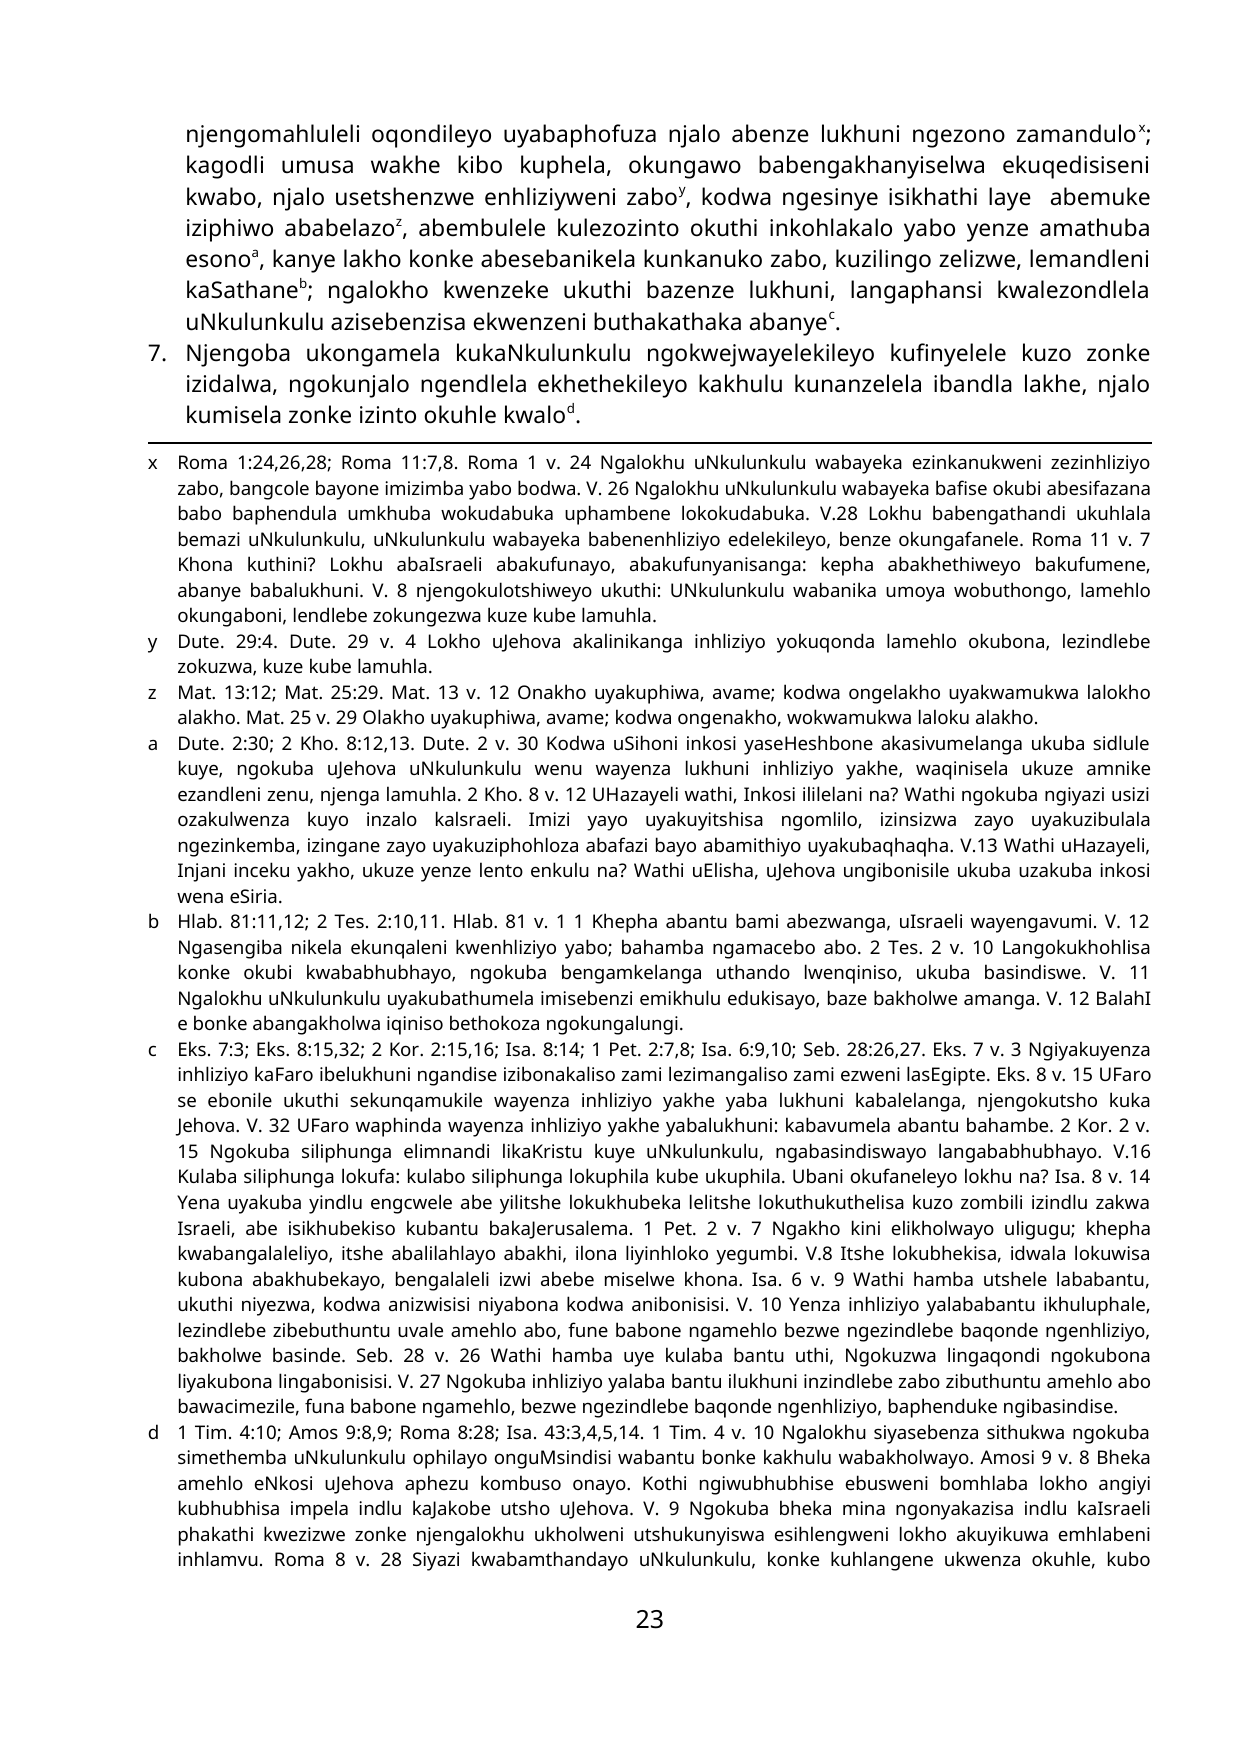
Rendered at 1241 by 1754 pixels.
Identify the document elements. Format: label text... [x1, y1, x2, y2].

list Hlab. 81:11,12; 2 Tes. 2:10,11. Hlab. 81 v. 1 1 Khepha abantu bami abezwanga, uIsraeli wayengavumi. V. 12 Ngasengiba nikela ekunqaleni kwenhliziyo yabo; bahamba ngamacebo abo. 2 Tes. 2 v. 10 Langokukhohlisa konke okubi kwababhubhayo, ngokuba bengamkelanga uthando lwenqiniso, ukuba basindiswe. V. 11 Ngalokhu uNkulunkulu uyakubathumela imisebenzi emikhulu edukisayo, baze bakholwe amanga. V. 12 BalahI e bonke abangakholwa iqiniso bethokoza ngokungalungi. [148, 909, 1152, 1036]
list Dute. 29:4. Dute. 29 v. 4 Lokho uJehova akalinikanga inhliziyo yokuqonda lamehlo okubona, lezindlebe zokuzwa, kuze kube lamuhla. [148, 628, 1152, 679]
list njengomahluleli oqondileyo uyabaphofuza njalo abenze lukhuni ngezono zamandulo; kagodli umusa wakhe kibo kuphela, okungawo babengakhanyiselwa ekuqedisiseni kwabo, njalo usetshenzwe enhliziyweni zabo, kodwa ngesinye isikhathi laye abemuke iziphiwo ababelazo, abembulele kulezozinto okuthi inkohlakalo yabo yenze amathuba esono, kanye lakho konke abesebanikela kunkanuko zabo, kuzilingo zelizwe, lemandleni kaSathane; ngalokho kwenzeke ukuthi bazenze lukhuni, langaphansi kwalezondlela uNkulunkulu azisebenzisa ekwenzeni buthakathaka abanye. [148, 118, 1152, 337]
list Njengoba ukongamela kukaNkulunkulu ngokwejwayelekileyo kufinyelele kuzo zonke izidalwa, ngokunjalo ngendlela ekhethekileyo kakhulu kunanzelela ibandla lakhe, njalo kumisela zonke izinto okuhle kwalo. [148, 337, 1152, 431]
list Mat. 13:12; Mat. 25:29. Mat. 13 v. 12 Onakho uyakuphiwa, avame; kodwa ongelakho uyakwamukwa lalokho alakho. Mat. 25 v. 29 Olakho uyakuphiwa, avame; kodwa ongenakho, wokwamukwa laloku alakho. [148, 679, 1152, 730]
list Roma 1:24,26,28; Roma 11:7,8. Roma 1 v. 24 Ngalokhu uNkulunkulu wabayeka ezinkanukweni zezinhliziyo zabo, bangcole bayone imizimba yabo bodwa. V. 26 Ngalokhu uNkulunkulu wabayeka bafise okubi abesifazana babo baphendula umkhuba wokudabuka uphambene lokokudabuka. V.28 Lokhu babengathandi ukuhlala bemazi uNkulunkulu, uNkulunkulu wabayeka babenenhliziyo edelekileyo, benze okungafanele. Roma 11 v. 7 Khona kuthini? Lokhu abaIsraeli abakufunayo, abakufunyanisanga: kepha abakhethiweyo bakufumene, abanye babalukhuni. V. 8 njengokulotshiweyo ukuthi: UNkulunkulu wabanika umoya wobuthongo, lamehlo okungaboni, lendlebe zokungezwa kuze kube lamuhla. [148, 449, 1152, 628]
list 1 Tim. 4:10; Amos 9:8,9; Roma 8:28; Isa. 43:3,4,5,14. 1 Tim. 4 v. 10 Ngalokhu siyasebenza sithukwa ngokuba simethemba uNkulunkulu ophilayo onguMsindisi wabantu bonke kakhulu wabakholwayo. Amosi 9 v. 8 Bheka amehlo eNkosi uJehova aphezu kombuso onayo. Kothi ngiwubhubhise ebusweni bomhlaba lokho angiyi kubhubhisa impela indlu kaJakobe utsho uJehova. V. 9 Ngokuba bheka mina ngonyakazisa indlu kaIsraeli phakathi kwezizwe zonke njengalokhu ukholweni utshukunyiswa esihlengweni lokho akuyikuwa emhlabeni inhlamvu. Roma 8 v. 28 Siyazi kwabamthandayo uNkulunkulu, konke kuhlangene ukwenza okuhle, kubo [148, 1419, 1152, 1572]
list Eks. 7:3; Eks. 8:15,32; 2 Kor. 2:15,16; Isa. 8:14; 1 Pet. 2:7,8; Isa. 6:9,10; Seb. 28:26,27. Eks. 7 v. 3 Ngiyakuyenza inhliziyo kaFaro ibelukhuni ngandise izibonakaliso zami lezimangaliso zami ezweni lasEgipte. Eks. 8 v. 15 UFaro se ebonile ukuthi sekunqamukile wayenza inhliziyo yakhe yaba lukhuni kabalelanga, njengokutsho kuka Jehova. V. 32 UFaro waphinda wayenza inhliziyo yakhe yabalukhuni: kabavumela abantu bahambe. 2 Kor. 2 v. 15 Ngokuba siliphunga elimnandi likaKristu kuye uNkulunkulu, ngabasindiswayo langababhubhayo. V.16 Kulaba siliphunga lokufa: kulabo siliphunga lokuphila kube ukuphila. Ubani okufaneleyo lokhu na? Isa. 8 v. 14 Yena uyakuba yindlu engcwele abe yilitshe lokukhubeka lelitshe lokuthukuthelisa kuzo zombili izindlu zakwa Israeli, abe isikhubekiso kubantu bakaJerusalema. 1 Pet. 2 v. 7 Ngakho kini elikholwayo uligugu; khepha kwabangalaleliyo, itshe abalilahlayo abakhi, ilona liyinhloko yegumbi. V.8 Itshe lokubhekisa, idwala lokuwisa kubona abakhubekayo, bengalaleli izwi abebe miselwe khona. Isa. 6 v. 9 Wathi hamba utshele lababantu, ukuthi niyezwa, kodwa anizwisisi niyabona kodwa anibonisisi. V. 10 Yenza inhliziyo yalababantu ikhuluphale, lezindlebe zibebuthuntu uvale amehlo abo, fune babone ngamehlo bezwe ngezindlebe baqonde ngenhliziyo, bakholwe basinde. Seb. 28 v. 26 Wathi hamba uye kulaba bantu uthi, Ngokuzwa lingaqondi ngokubona liyakubona lingabonisisi. V. 27 Ngokuba inhliziyo yalaba bantu ilukhuni inzindlebe zabo zibuthuntu amehlo abo bawacimezile, funa babone ngamehlo, bezwe ngezindlebe baqonde ngenhliziyo, baphenduke ngibasindise. [148, 1036, 1152, 1419]
list Dute. 2:30; 2 Kho. 8:12,13. Dute. 2 v. 30 Kodwa uSihoni inkosi yaseHeshbone akasivumelanga ukuba sidlule kuye, ngokuba uJehova uNkulunkulu wenu wayenza lukhuni inhliziyo yakhe, waqinisela ukuze amnike ezandleni zenu, njenga lamuhla. 2 Kho. 8 v. 12 UHazayeli wathi, Inkosi ililelani na? Wathi ngokuba ngiyazi usizi ozakulwenza kuyo inzalo kalsraeli. Imizi yayo uyakuyitshisa ngomlilo, izinsizwa zayo uyakuzibulala ngezinkemba, izingane zayo uyakuziphohloza abafazi bayo abamithiyo uyakubaqhaqha. V.13 Wathi uHazayeli, Injani inceku yakho, ukuze yenze lento enkulu na? Wathi uElisha, uJehova ungibonisile ukuba uzakuba inkosi wena eSiria. [148, 730, 1152, 909]
